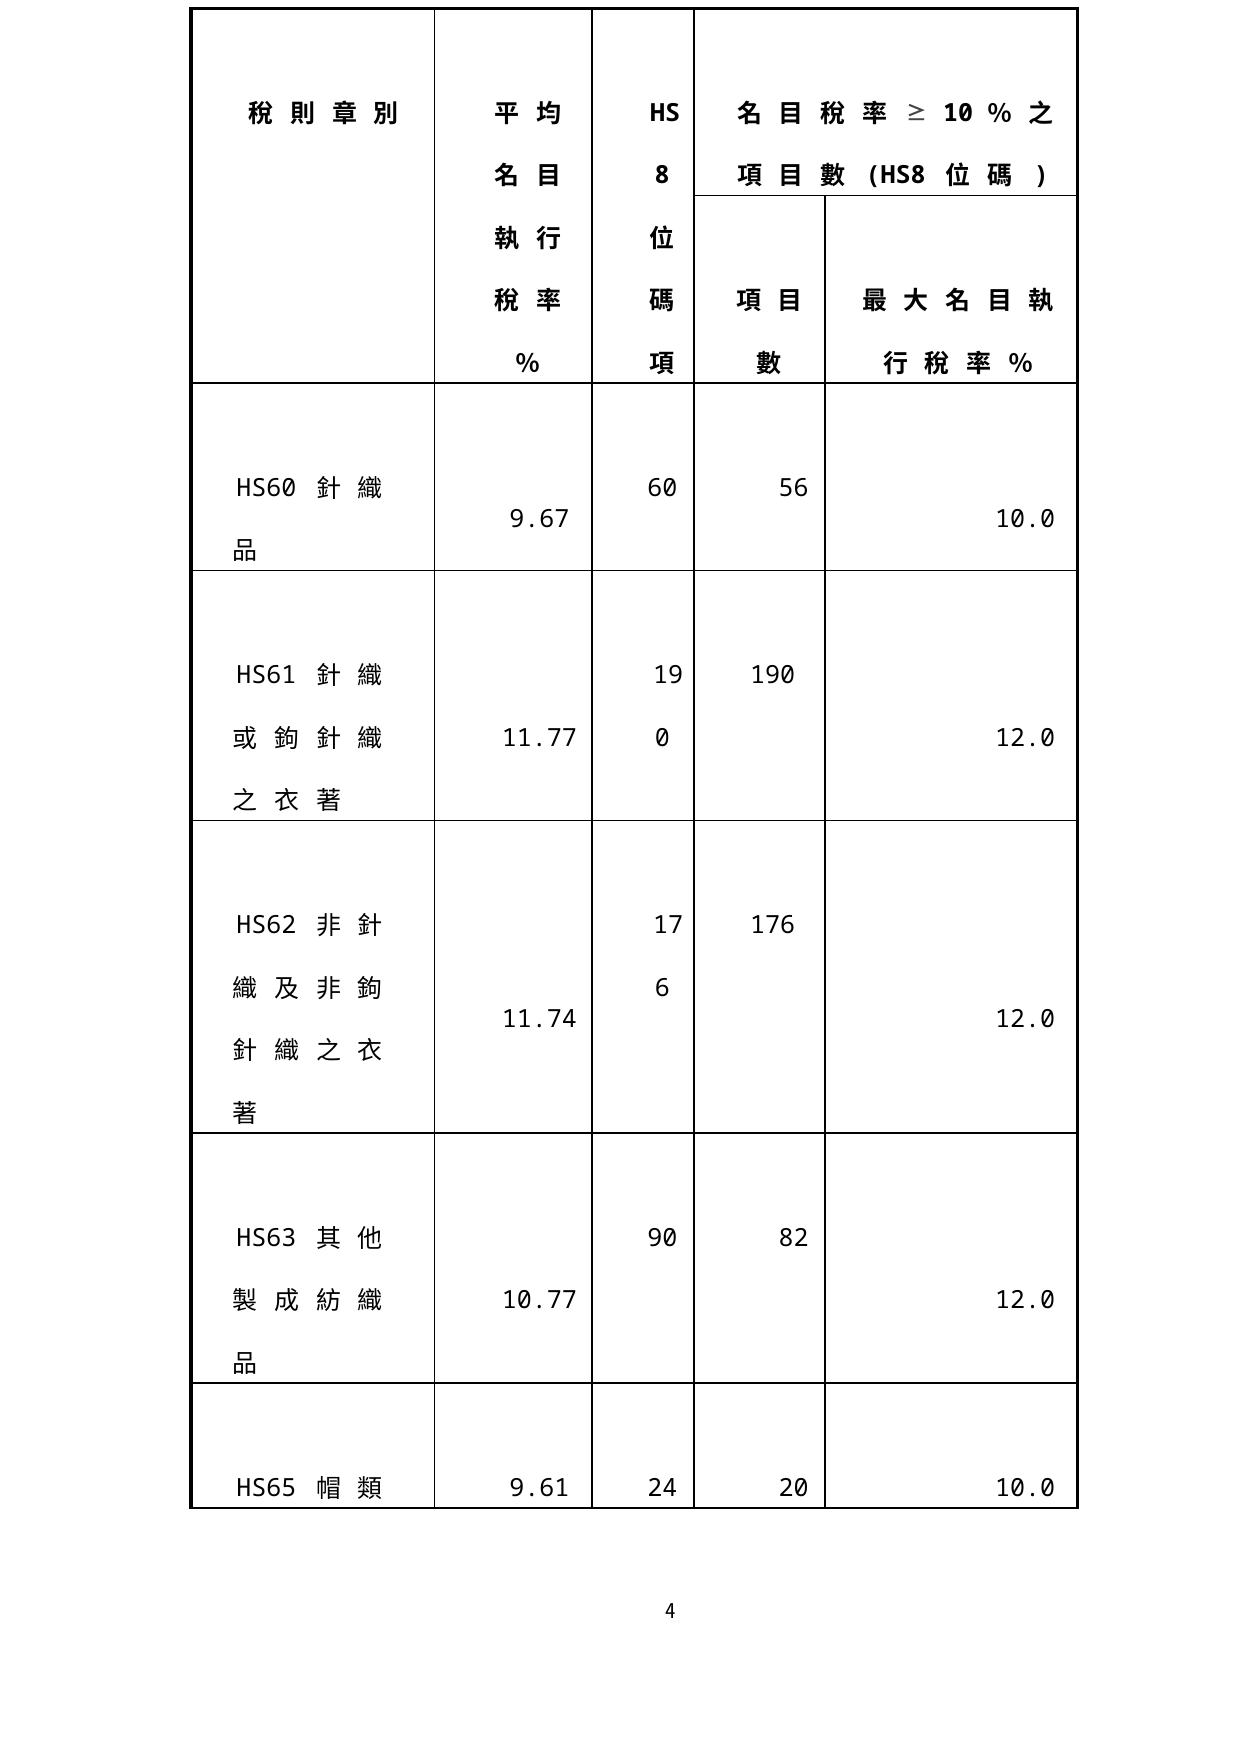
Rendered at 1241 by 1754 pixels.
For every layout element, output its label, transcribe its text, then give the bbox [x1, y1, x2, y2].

table_header 平均名目執行稅率％ [435, 10, 591, 382]
table_cell 60 [593, 384, 693, 569]
table_cell HS65帽類 [193, 1384, 434, 1507]
table_cell HS60針織品 [193, 384, 434, 569]
table_cell HS61針織或鉤針織之衣著 [193, 571, 434, 819]
table_cell 190 [695, 571, 824, 819]
table_cell 190 [593, 571, 693, 819]
table_cell 10.77 [435, 1134, 591, 1382]
table_cell 12.0 [826, 1134, 1076, 1382]
table_cell 11.77 [435, 571, 591, 819]
table_cell 11.74 [435, 821, 591, 1132]
table_cell 90 [593, 1134, 693, 1382]
table_cell 12.0 [826, 821, 1076, 1132]
table_cell 10.0 [826, 1384, 1076, 1507]
table_cell 12.0 [826, 571, 1076, 819]
table_cell 9.67 [435, 384, 591, 569]
table_cell 24 [593, 1384, 693, 1507]
table_cell 82 [695, 1134, 824, 1382]
table_cell 最大名目執行稅率％ [826, 196, 1076, 382]
table_header 稅則章別 [193, 10, 434, 382]
table_cell 10.0 [826, 384, 1076, 569]
table_cell 9.61 [435, 1384, 591, 1507]
table_cell 20 [695, 1384, 824, 1507]
table_cell 176 [695, 821, 824, 1132]
table_header 名目稅率≥10％之項目數(HS8位碼) [695, 10, 1076, 194]
table_cell HS62非針織及非鉤針織之衣著 [193, 821, 434, 1132]
table_cell 項目數 [695, 196, 824, 382]
table_cell HS63其他製成紡織品 [193, 1134, 434, 1382]
table_cell 176 [593, 821, 693, 1132]
table_cell 56 [695, 384, 824, 569]
table_header HS8位碼項數 [593, 10, 693, 382]
